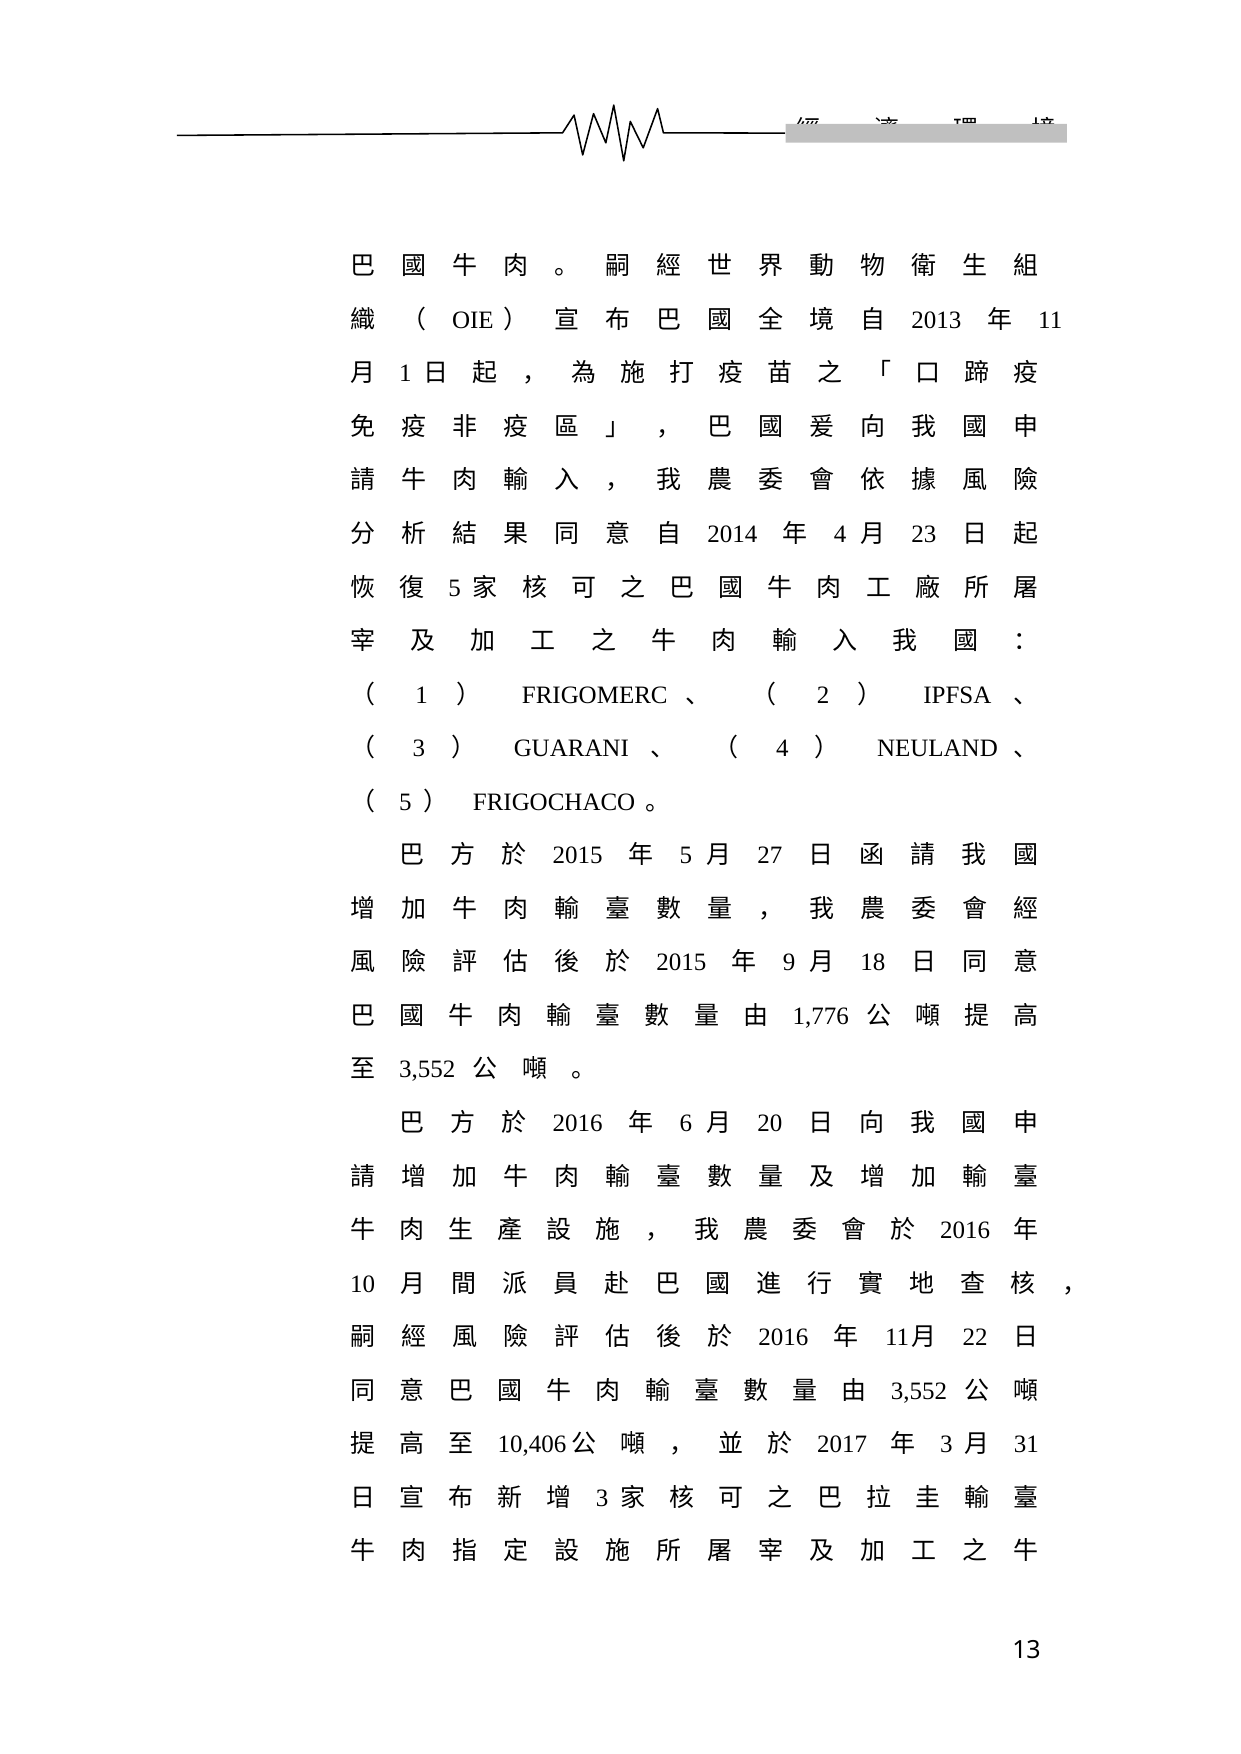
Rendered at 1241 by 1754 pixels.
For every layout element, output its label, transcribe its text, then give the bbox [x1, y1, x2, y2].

text 巴國牛肉。嗣經世界動物衛生組織（OIE）宣布巴國全境自2013年11月1日起，為施打疫苗之「口蹄疫免疫非疫區」，巴國爰向我國申請牛肉輸入，我農委會依據風險分析結果同意自2014年4月23日起恢復5家核可之巴國牛肉工廠所屠宰及加工之牛肉輸入我國：（1）FRIGOMERC、（2）IPFSA、（3）GUARANI、（4）NEULAND、（5）FRIGOCHACO。 [325, 237, 1063, 826]
text 巴方於2015年5月27日函請我國增加牛肉輸臺數量，我農委會經風險評估後於2015年9月18日同意巴國牛肉輸臺數量由1,776公噸提高至3,552公噸。 [325, 826, 1063, 1094]
text 巴方於2016年6月20日向我國申請增加牛肉輸臺數量及增加輸臺牛肉生產設施，我農委會於2016年10月間派員赴巴國進行實地查核，嗣經風險評估後於2016年11月22日同意巴國牛肉輸臺數量由3,552公噸提高至10,406公噸，並於2017年3月31日宣布新增3家核可之巴拉圭輸臺牛肉指定設施所屠宰及加工之牛肉輸入我國：（1）NEULAND、（2）SAN ANTONIO “FRISA”、（3）CONCEPCION。 [325, 1094, 1063, 1576]
